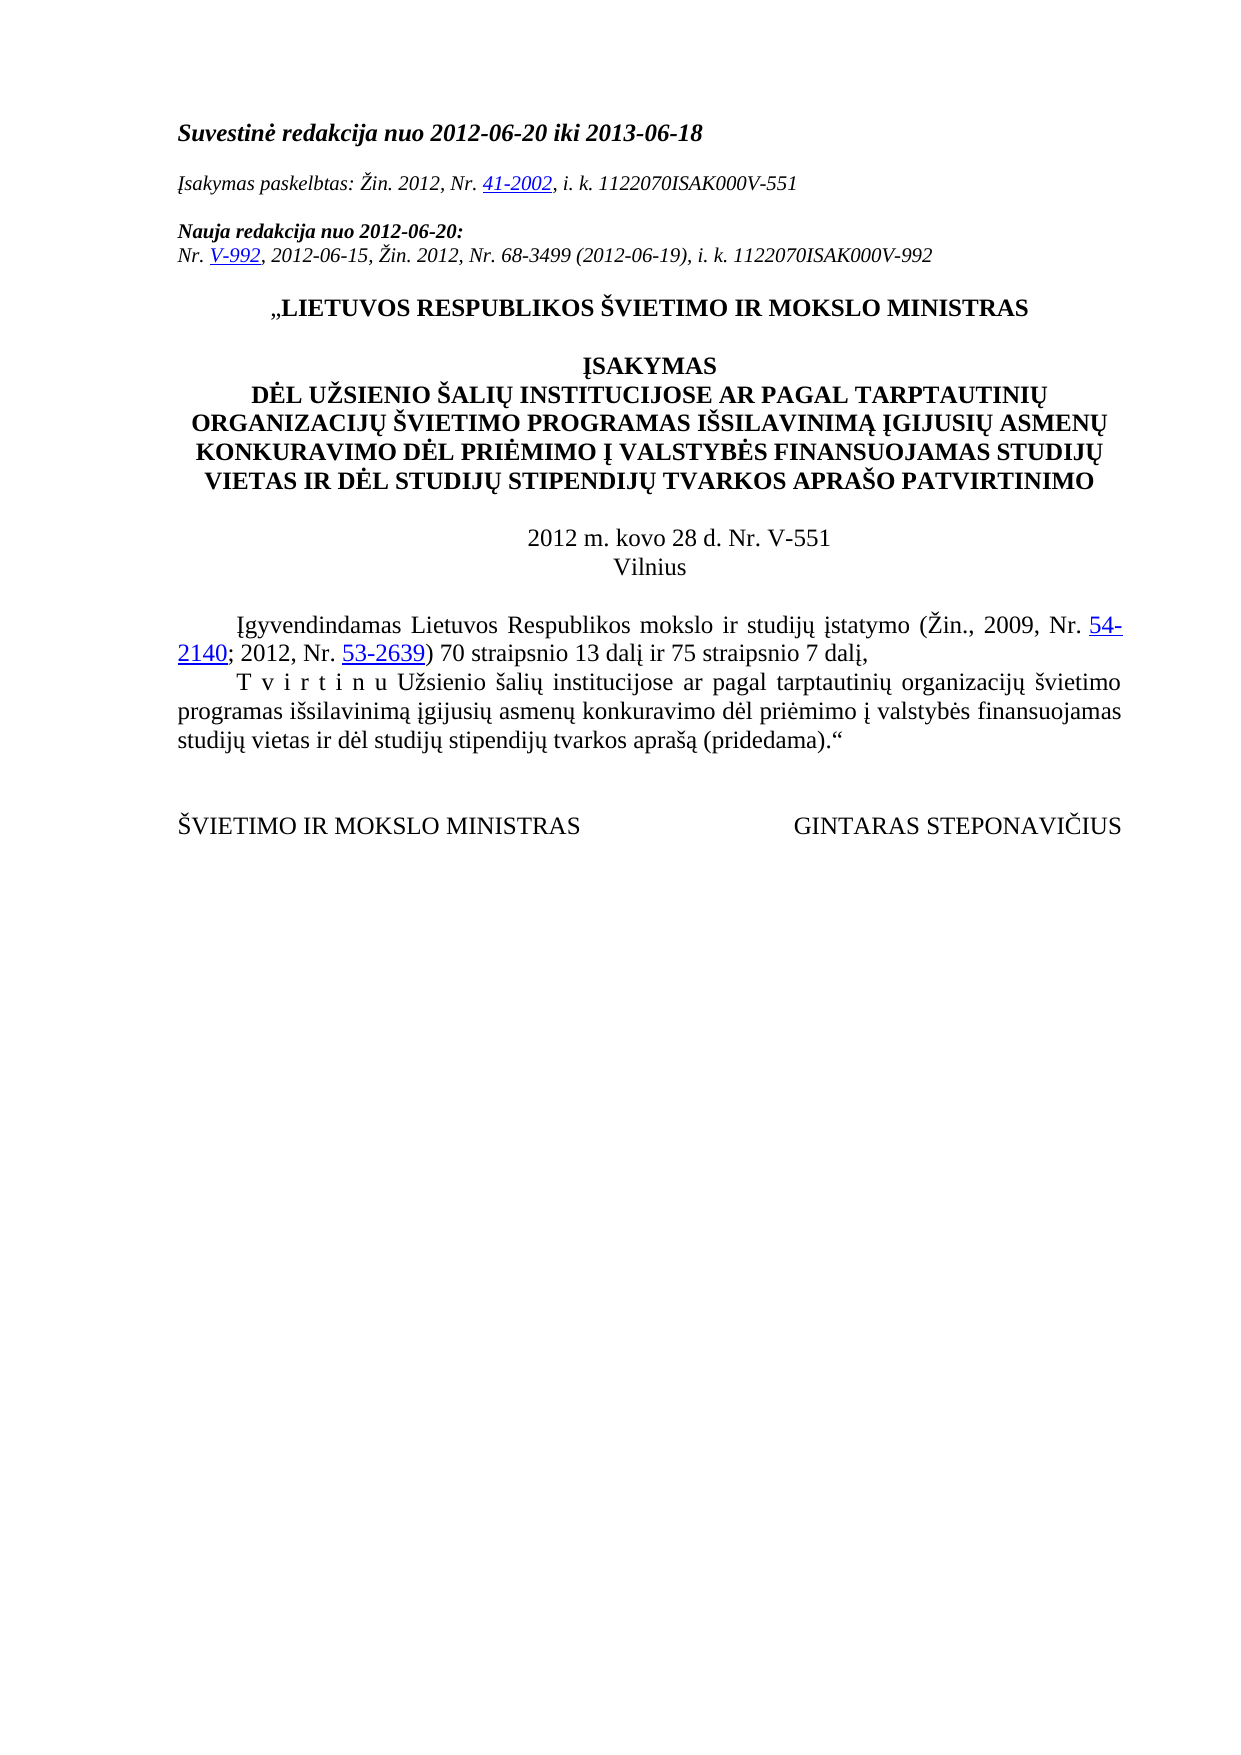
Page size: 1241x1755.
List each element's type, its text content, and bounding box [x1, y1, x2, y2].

text Nauja redakcija nuo 2012-06-20: [177, 219, 1122, 243]
text ĮSAKYMAS [177, 351, 1122, 380]
text Įsakymas paskelbtas: Žin. 2012, Nr. 41-2002, i. k. 1122070ISAK000V-551 [177, 171, 1122, 195]
text DĖL UŽSIENIO ŠALIŲ INSTITUCIJOSE AR PAGAL TARPTAUTINIŲ ORGANIZACIJŲ ŠVIETIMO PROGRAMAS IŠSILAVINIMĄ ĮGIJUSIŲ ASMENŲ KONKURAVIMO DĖL PRIĖMIMO Į VALSTYBĖS FINANSUOJAMAS STUDIJŲ VIETAS IR DĖL STUDIJŲ STIPENDIJŲ TVARKOS APRAŠO PATVIRTINIMO [177, 380, 1122, 495]
text Suvestinė redakcija nuo 2012-06-20 iki 2013-06-18 [177, 118, 1122, 147]
text Įgyvendindamas Lietuvos Respublikos mokslo ir studijų įstatymo (Žin., 2009, Nr. 54-2140; 2012, Nr. 53-2639) 70 straipsnio 13 dalį ir 75 straipsnio 7 dalį, [177, 610, 1122, 667]
text 2012 m. kovo 28 d. Nr. V-551 [177, 523, 1122, 552]
text Nr. V-992, 2012-06-15, Žin. 2012, Nr. 68-3499 (2012-06-19), i. k. 1122070ISAK000V-992 [177, 243, 1122, 267]
text „LIETUVOS RESPUBLIKOS ŠVIETIMO IR MOKSLO MINISTRAS [177, 293, 1122, 322]
text Vilnius [177, 552, 1122, 581]
text T v i r t i n u Užsienio šalių institucijose ar pagal tarptautinių organizacijų švietimo programas išsilavinimą įgijusių asmenų konkuravimo dėl priėmimo į valstybės finansuojamas studijų vietas ir dėl studijų stipendijų tvarkos aprašą (pridedama).“ [177, 667, 1122, 753]
text Švietimo ir mokslo ministras Gintaras Steponavičius [177, 811, 1122, 840]
